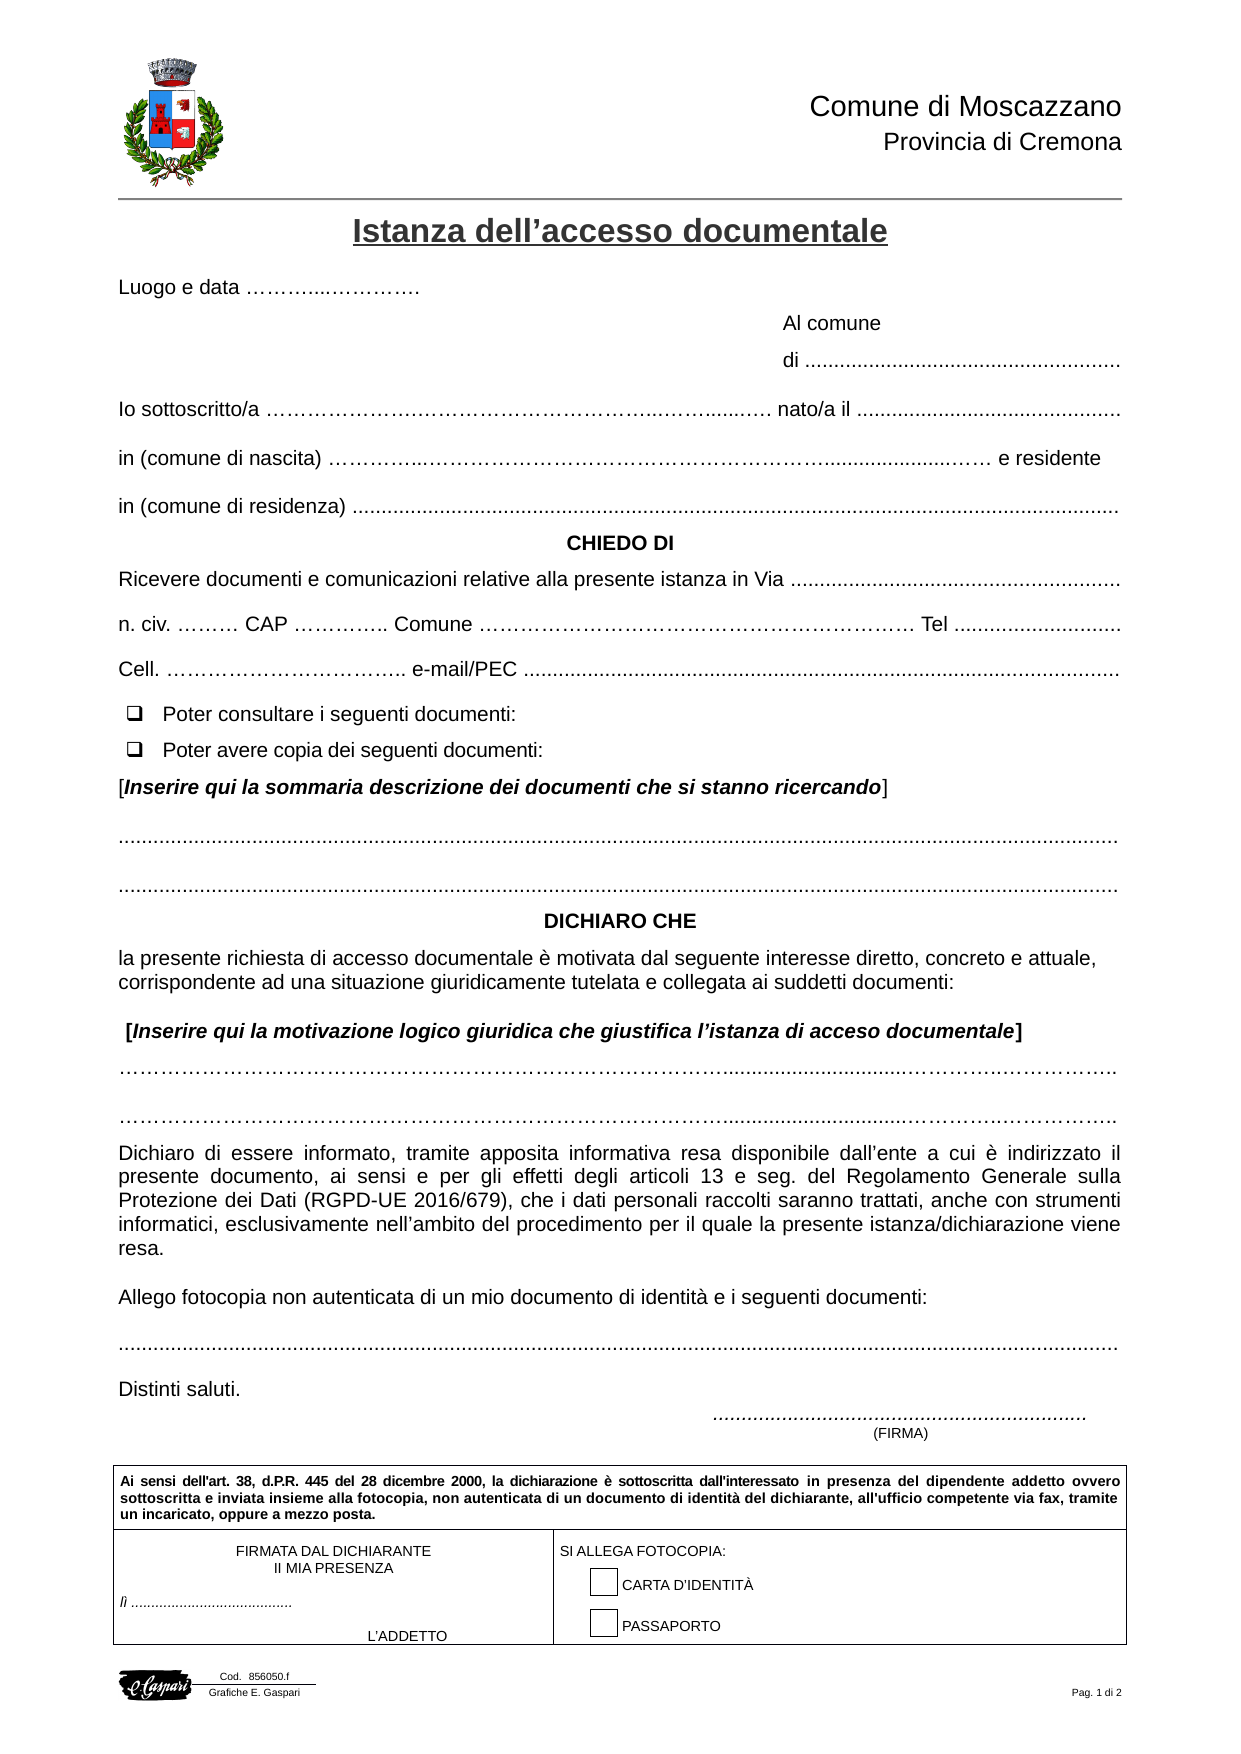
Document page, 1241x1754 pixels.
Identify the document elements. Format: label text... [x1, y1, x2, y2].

picture [122, 58, 224, 189]
text Provincia di Cremona [224, 127, 1122, 156]
text Dichiaro di essere informato, tramite apposita informativa resa disponibile dall’ente a cui è indirizzato il presente documento, ai sensi e per gli effetti degli articoli 13 e seg. del Regolamento Generale sulla Protezione dei Dati (RGPD-UE 2016/679), che i dati personali raccolti saranno trattati, anche con strumenti informatici, esclusivamente nell’ambito del procedimento per il quale la presente istanza/dichiarazione viene resa. [118, 1140, 1122, 1260]
text DICHIARO CHE [118, 909, 1122, 933]
text ................................................................. [679, 1401, 1122, 1425]
text [Inserire qui la sommaria descrizione dei documenti che si stanno ricercando] [118, 775, 1122, 799]
text Ricevere documenti e comunicazioni relative alla presente istanza in Via [118, 567, 1122, 591]
table_cell SI ALLEGA FOTOCOPIA: CARTA D’IDENTITÀ PASSAPORTO [554, 1530, 1126, 1644]
text [Inserire qui la motivazione logico giuridica che giustifica l’istanza di acceso documentale] [125, 1018, 1122, 1042]
text ……………………………………………………………………………................................…………..…………….. [118, 1055, 1122, 1079]
text Distinti saluti. [118, 1377, 1122, 1401]
list Poter consultare i seguenti documenti: [125, 702, 1122, 726]
subtitle Istanza dell’accesso documentale [118, 211, 1122, 249]
picture [118, 1669, 192, 1701]
text CHIEDO DI [118, 531, 1122, 555]
text (FIRMA) [679, 1425, 1122, 1442]
text Allego fotocopia non autenticata di un mio documento di identità e i seguenti documenti: [118, 1285, 1122, 1309]
text n. civ. ……… CAP ………….. Comune ……………………………………………………… Tel [118, 612, 1122, 636]
text Luogo e data ………....…………. [118, 274, 1122, 298]
text Al comune [783, 311, 1122, 335]
table_header Ai sensi dell'art. 38, d.P.R. 445 del 28 dicembre 2000, la dichiarazione è sottoscritta dall'interessato in presenza del dipendente addetto ovvero sottoscritta e inviata insieme alla fotocopia, non autenticata di un documento di identità del dichiarante, all'ufficio competente via fax, tramite un incaricato, oppure a mezzo posta. [114, 1466, 1126, 1529]
text Comune di Moscazzano [224, 89, 1122, 122]
text in (comune di nascita) …………...…………………………………………………......................…… e residente [118, 445, 1122, 469]
text la presente richiesta di accesso documentale è motivata dal seguente interesse diretto, concreto e attuale, corrispondente ad una situazione giuridicamente tutelata e collegata ai suddetti documenti: [118, 946, 1122, 993]
text ……………………………………………………………………………................................…………..…………….. [118, 1104, 1122, 1128]
list Poter avere copia dei seguenti documenti: [125, 738, 1122, 762]
table_cell FIRMATA DAL DICHIARANTE II MIA PRESENZA lì ........................................ L’ADDETTO [114, 1530, 553, 1644]
text di [783, 347, 1122, 371]
text Cell. …………………………….. e-mail/PEC [118, 657, 1122, 681]
text Io sottoscritto/a ………………….……………………………...…….......…. nato/a il [118, 396, 1122, 420]
text in (comune di residenza) [118, 494, 1122, 518]
